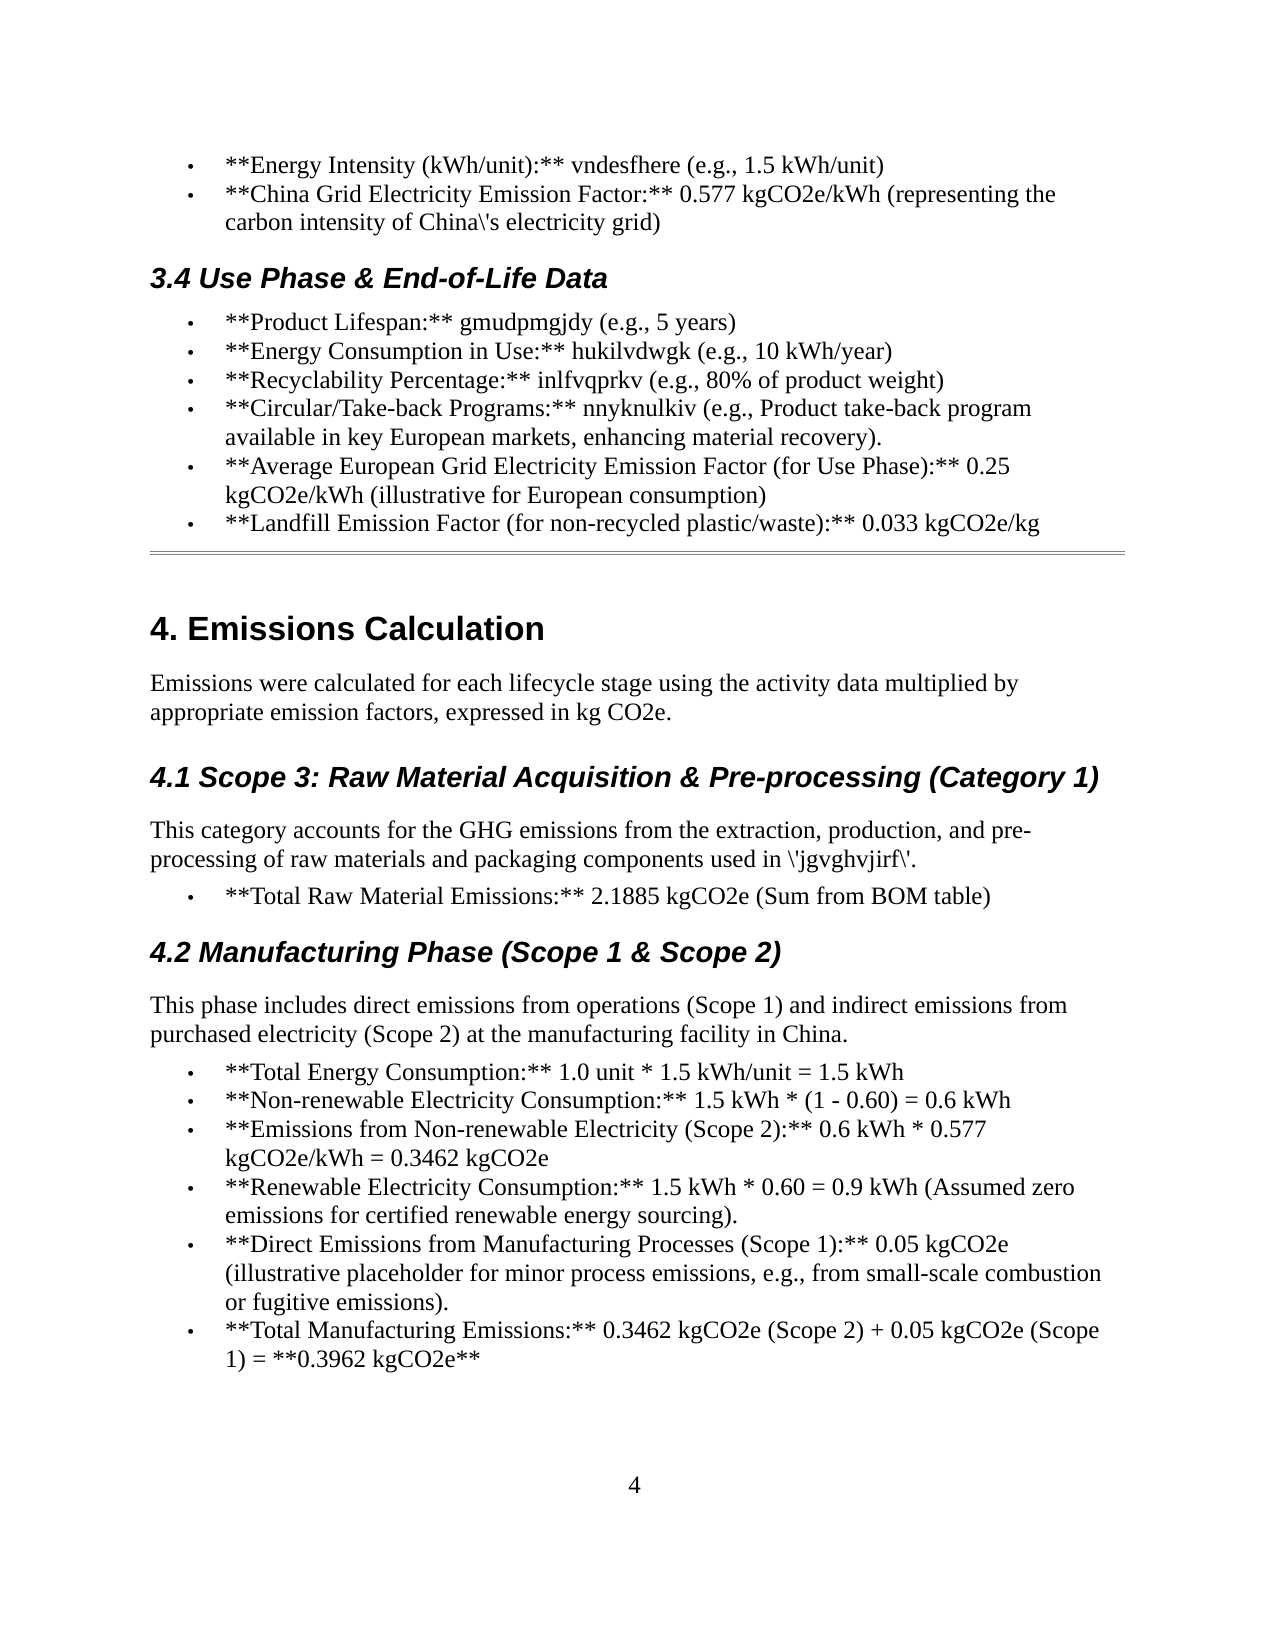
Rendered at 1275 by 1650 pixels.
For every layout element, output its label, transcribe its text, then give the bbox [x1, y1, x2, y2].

list **Average European Grid Electricity Emission Factor (for Use Phase):** 0.25 kgCO2e/kWh (illustrative for European consumption) [187, 451, 1125, 508]
list **Total Raw Material Emissions:** 2.1885 kgCO2e (Sum from BOM table) [187, 881, 1125, 910]
list **Recyclability Percentage:** inlfvqprkv (e.g., 80% of product weight) [187, 365, 1125, 393]
list **Product Lifespan:** gmudpmgjdy (e.g., 5 years) [187, 307, 1125, 336]
list **Emissions from Non-renewable Electricity (Scope 2):** 0.6 kWh * 0.577 kgCO2e/kWh = 0.3462 kgCO2e [187, 1114, 1125, 1172]
subtitle 3.4 Use Phase & End-of-Life Data [150, 261, 1125, 295]
list **Energy Consumption in Use:** hukilvdwgk (e.g., 10 kWh/year) [187, 336, 1125, 365]
text This phase includes direct emissions from operations (Scope 1) and indirect emissions from purchased electricity (Scope 2) at the manufacturing facility in China. [150, 990, 1125, 1048]
list **Energy Intensity (kWh/unit):** vndesfhere (e.g., 1.5 kWh/unit) [187, 150, 1125, 179]
list **China Grid Electricity Emission Factor:** 0.577 kgCO2e/kWh (representing the carbon intensity of China\'s electricity grid) [187, 179, 1125, 236]
subtitle 4.2 Manufacturing Phase (Scope 1 & Scope 2) [150, 935, 1125, 969]
list **Total Manufacturing Emissions:** 0.3462 kgCO2e (Scope 2) + 0.05 kgCO2e (Scope 1) = **0.3962 kgCO2e** [187, 1315, 1125, 1373]
list **Direct Emissions from Manufacturing Processes (Scope 1):** 0.05 kgCO2e (illustrative placeholder for minor process emissions, e.g., from small-scale combustion or fugitive emissions). [187, 1229, 1125, 1315]
list **Landfill Emission Factor (for non-recycled plastic/waste):** 0.033 kgCO2e/kg [187, 508, 1125, 537]
list **Non-renewable Electricity Consumption:** 1.5 kWh * (1 - 0.60) = 0.6 kWh [187, 1085, 1125, 1114]
subtitle 4. Emissions Calculation [150, 608, 1125, 647]
list **Total Energy Consumption:** 1.0 unit * 1.5 kWh/unit = 1.5 kWh [187, 1057, 1125, 1085]
text This category accounts for the GHG emissions from the extraction, production, and pre-processing of raw materials and packaging components used in \'jgvghvjirf\'. [150, 815, 1125, 872]
list **Circular/Take-back Programs:** nnyknulkiv (e.g., Product take-back program available in key European markets, enhancing material recovery). [187, 393, 1125, 451]
subtitle 4.1 Scope 3: Raw Material Acquisition & Pre-processing (Category 1) [150, 760, 1125, 793]
text Emissions were calculated for each lifecycle stage using the activity data multiplied by appropriate emission factors, expressed in kg CO2e. [150, 668, 1125, 726]
list **Renewable Electricity Consumption:** 1.5 kWh * 0.60 = 0.9 kWh (Assumed zero emissions for certified renewable energy sourcing). [187, 1172, 1125, 1229]
